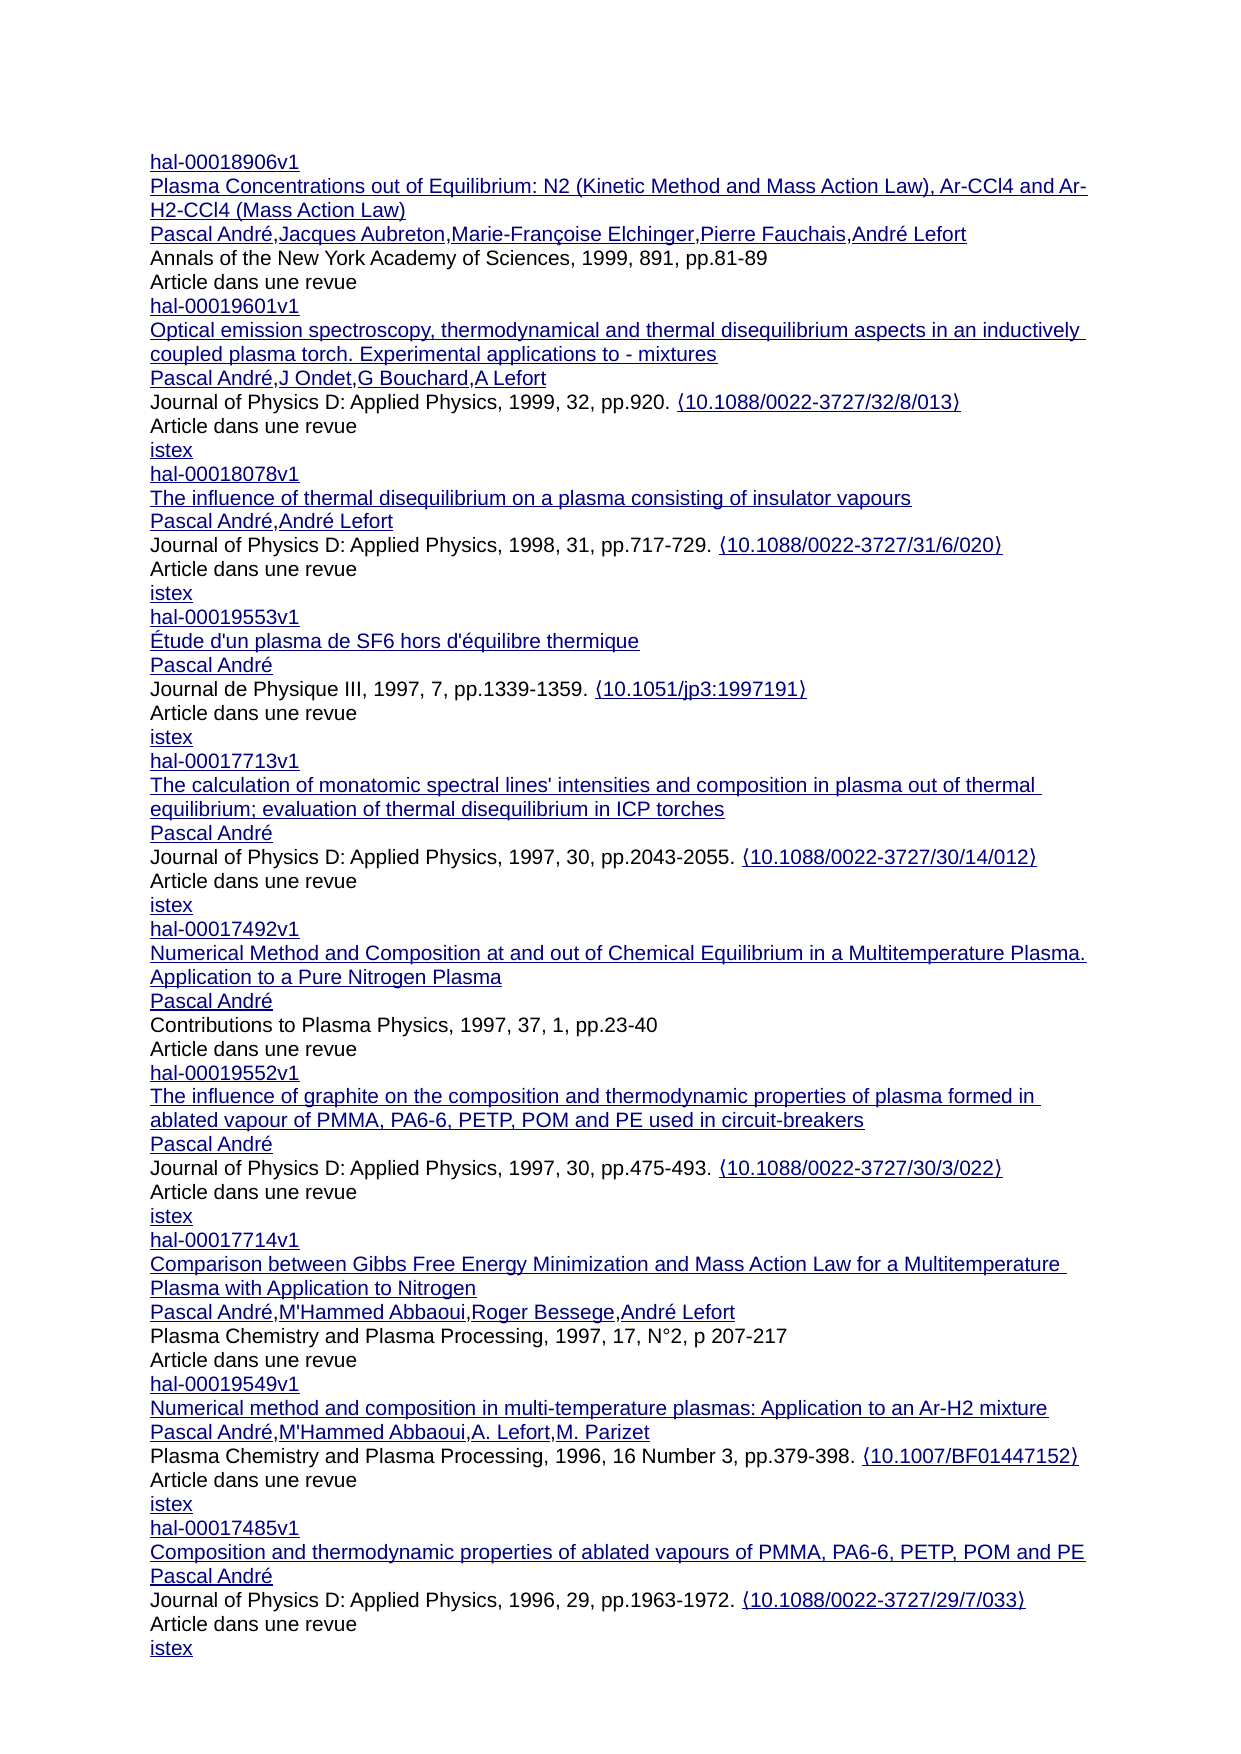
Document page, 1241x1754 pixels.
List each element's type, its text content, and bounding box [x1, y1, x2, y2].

table_cell hal-00018906v1 [150, 150, 1090, 174]
table_cell Comparison between Gibbs Free Energy Minimization and Mass Action Law for a Multitemperature Plasma with Application to Nitrogen Pascal André,M'Hammed Abbaoui,Roger Bessege,André Lefort Plasma Chemistry and Plasma Processing, 1997, 17, N°2, p 207-217 Article dans une revue hal-00019549v1 [150, 1252, 1090, 1396]
table_cell Étude d'un plasma de SF6 hors d'équilibre thermique Pascal André Journal de Physique III, 1997, 7, pp.1339-1359. ⟨10.1051/jp3:1997191⟩ Article dans une revue istex hal-00017713v1 [150, 629, 1090, 773]
table_cell The influence of thermal disequilibrium on a plasma consisting of insulator vapours Pascal André,André Lefort Journal of Physics D: Applied Physics, 1998, 31, pp.717-729. ⟨10.1088/0022-3727/31/6/020⟩ Article dans une revue istex hal-00019553v1 [150, 485, 1090, 629]
table_cell The influence of graphite on the composition and thermodynamic properties of plasma formed in ablated vapour of PMMA, PA6-6, PETP, POM and PE used in circuit-breakers Pascal André Journal of Physics D: Applied Physics, 1997, 30, pp.475-493. ⟨10.1088/0022-3727/30/3/022⟩ Article dans une revue istex hal-00017714v1 [150, 1084, 1090, 1252]
table_cell Numerical method and composition in multi-temperature plasmas: Application to an Ar-H2 mixture Pascal André,M'Hammed Abbaoui,A. Lefort,M. Parizet Plasma Chemistry and Plasma Processing, 1996, 16 Number 3, pp.379-398. ⟨10.1007/BF01447152⟩ Article dans une revue istex hal-00017485v1 [150, 1396, 1090, 1539]
table_cell Plasma Concentrations out of Equilibrium: N2 (Kinetic Method and Mass Action Law), Ar-CCl4 and Ar-H2-CCl4 (Mass Action Law) Pascal André,Jacques Aubreton,Marie-Françoise Elchinger,Pierre Fauchais,André Lefort Annals of the New York Academy of Sciences, 1999, 891, pp.81-89 Article dans une revue hal-00019601v1 [150, 174, 1090, 318]
table_cell The calculation of monatomic spectral lines' intensities and composition in plasma out of thermal equilibrium; evaluation of thermal disequilibrium in ICP torches Pascal André Journal of Physics D: Applied Physics, 1997, 30, pp.2043-2055. ⟨10.1088/0022-3727/30/14/012⟩ Article dans une revue istex hal-00017492v1 [150, 773, 1090, 941]
table_cell Numerical Method and Composition at and out of Chemical Equilibrium in a Multitemperature Plasma. Application to a Pure Nitrogen Plasma Pascal André Contributions to Plasma Physics, 1997, 37, 1, pp.23-40 Article dans une revue hal-00019552v1 [150, 941, 1090, 1084]
table_cell Composition and thermodynamic properties of ablated vapours of PMMA, PA6-6, PETP, POM and PE Pascal André Journal of Physics D: Applied Physics, 1996, 29, pp.1963-1972. ⟨10.1088/0022-3727/29/7/033⟩ Article dans une revue istex [150, 1540, 1090, 1659]
table_cell Optical emission spectroscopy, thermodynamical and thermal disequilibrium aspects in an inductively coupled plasma torch. Experimental applications to - mixtures Pascal André,J Ondet,G Bouchard,A Lefort Journal of Physics D: Applied Physics, 1999, 32, pp.920. ⟨10.1088/0022-3727/32/8/013⟩ Article dans une revue istex hal-00018078v1 [150, 318, 1090, 485]
